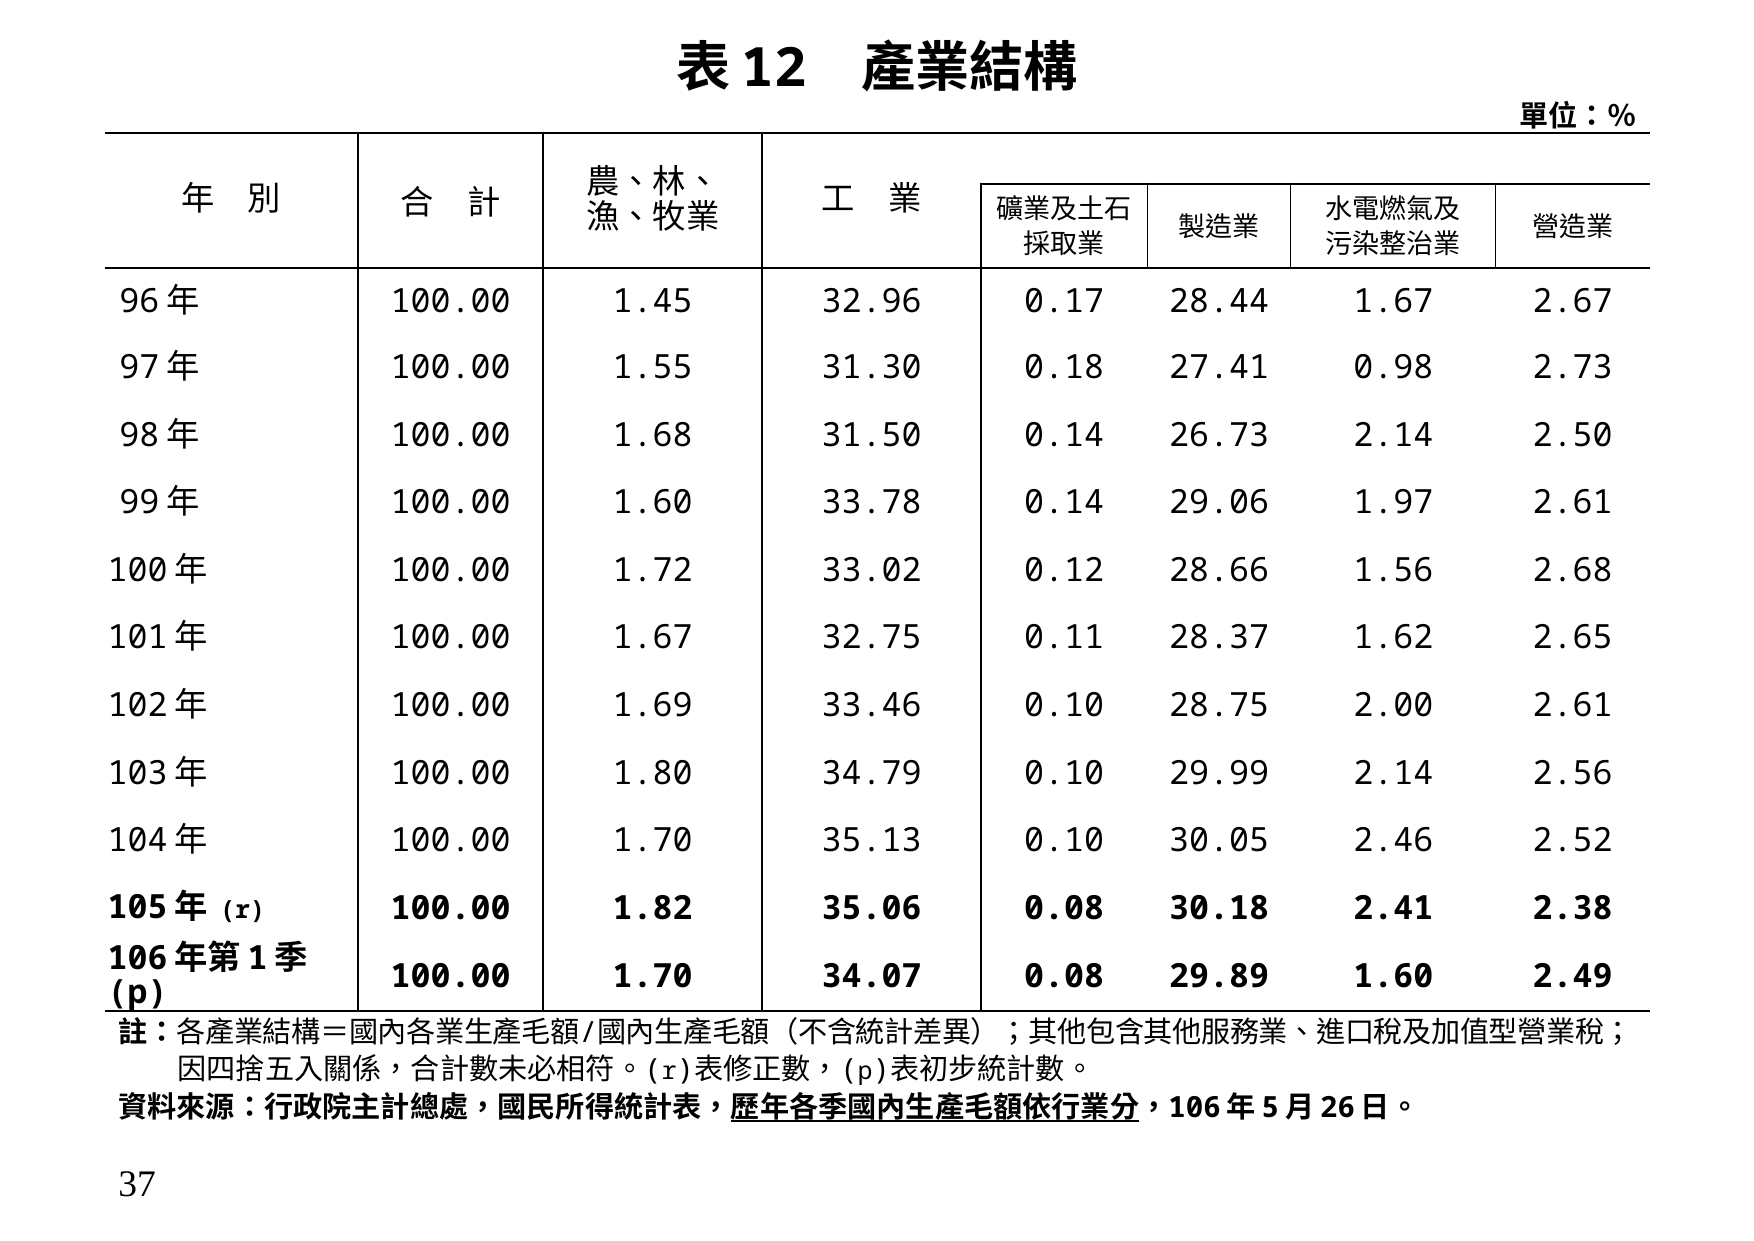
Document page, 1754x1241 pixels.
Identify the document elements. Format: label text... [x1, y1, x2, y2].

text 單位：％ [118, 103, 1636, 132]
table_cell 1.60 [544, 469, 761, 537]
table_cell 98年 [105, 402, 357, 469]
table_cell 0.17 [982, 269, 1147, 334]
table_cell 31.30 [763, 334, 980, 402]
table_cell 33.46 [763, 672, 980, 740]
table_cell 31.50 [763, 402, 980, 469]
table_cell 0.11 [982, 605, 1147, 672]
table_cell 2.49 [1495, 943, 1649, 1010]
table_cell 2.00 [1291, 672, 1495, 740]
table_cell 2.38 [1495, 875, 1649, 943]
table_header 年 別 [105, 134, 357, 267]
table_cell 0.10 [982, 740, 1147, 807]
table_cell 100.00 [359, 537, 542, 604]
table_cell 1.72 [544, 537, 761, 604]
table_cell 100.00 [359, 943, 542, 1010]
table_cell 2.61 [1495, 672, 1649, 740]
table_cell 2.14 [1291, 740, 1495, 807]
table_cell 1.70 [544, 808, 761, 875]
table_cell 100.00 [359, 402, 542, 469]
table_cell 28.75 [1147, 672, 1291, 740]
table_cell 100.00 [359, 672, 542, 740]
table_cell 34.07 [763, 943, 980, 1010]
table_cell 104年 [105, 808, 357, 875]
table_header [981, 134, 1649, 182]
table_cell 30.18 [1147, 875, 1291, 943]
table_cell 2.50 [1495, 402, 1649, 469]
table_cell 0.18 [982, 334, 1147, 402]
table_cell 35.06 [763, 875, 980, 943]
table_cell 0.12 [982, 537, 1147, 604]
table_cell 100.00 [359, 605, 542, 672]
text 註：各產業結構＝國內各業生產毛額/國內生產毛額（不含統計差異）；其他包含其他服務業、進口稅及加值型營業稅；因四捨五入關係，合計數未必相符。(r)表修正數，(p)表初步統計數。 [118, 1012, 1636, 1087]
table_cell 99年 [105, 469, 357, 537]
table_cell 營造業 [1496, 185, 1649, 267]
table_cell 製造業 [1148, 185, 1290, 267]
table_cell 96年 [105, 269, 357, 334]
text 資料來源：行政院主計總處，國民所得統計表，歷年各季國內生產毛額依行業分，106年5月26日。 [118, 1087, 1636, 1125]
table_cell 2.41 [1291, 875, 1495, 943]
table_cell 103年 [105, 740, 357, 807]
table_cell 101年 [105, 605, 357, 672]
table_cell 礦業及土石採取業 [982, 185, 1147, 267]
table_cell 1.67 [544, 605, 761, 672]
table_cell 29.89 [1147, 943, 1291, 1010]
table_cell 30.05 [1147, 808, 1291, 875]
table_cell 2.68 [1495, 537, 1649, 604]
subtitle 表12 產業結構 [118, 24, 1636, 103]
table_cell 水電燃氣及 污染整治業 [1291, 185, 1495, 267]
table_cell 2.52 [1495, 808, 1649, 875]
table_header 工 業 [763, 134, 981, 267]
table_cell 1.45 [544, 269, 761, 334]
table_cell 2.73 [1495, 334, 1649, 402]
table_cell 100.00 [359, 740, 542, 807]
table_cell 100年 [105, 537, 357, 604]
table_cell 105年 (r) [105, 875, 357, 943]
table_cell 34.79 [763, 740, 980, 807]
table_cell 0.10 [982, 672, 1147, 740]
table_cell 1.97 [1291, 469, 1495, 537]
table_header 農、林、 漁、牧業 [544, 134, 761, 267]
table_cell 100.00 [359, 808, 542, 875]
table_cell 100.00 [359, 334, 542, 402]
table_cell 32.96 [763, 269, 980, 334]
table_cell 100.00 [359, 469, 542, 537]
table_cell 100.00 [359, 875, 542, 943]
table_cell 0.08 [982, 943, 1147, 1010]
table_cell 33.02 [763, 537, 980, 604]
table_cell 32.75 [763, 605, 980, 672]
table_cell 1.80 [544, 740, 761, 807]
table_cell 35.13 [763, 808, 980, 875]
table_cell 0.10 [982, 808, 1147, 875]
table_cell 0.14 [982, 402, 1147, 469]
table_cell 2.46 [1291, 808, 1495, 875]
table_cell 1.70 [544, 943, 761, 1010]
table_cell 1.62 [1291, 605, 1495, 672]
table_cell 0.14 [982, 469, 1147, 537]
table_cell 2.67 [1495, 269, 1649, 334]
table_cell 27.41 [1147, 334, 1291, 402]
table_cell 1.56 [1291, 537, 1495, 604]
table_cell 1.82 [544, 875, 761, 943]
table_cell 2.65 [1495, 605, 1649, 672]
table_cell 100.00 [359, 269, 542, 334]
table_cell 28.44 [1147, 269, 1291, 334]
table_cell 29.99 [1147, 740, 1291, 807]
table_cell 106年第1季(p) [105, 943, 357, 1010]
table_cell 97年 [105, 334, 357, 402]
table_cell 102年 [105, 672, 357, 740]
table_cell 1.69 [544, 672, 761, 740]
table_cell 33.78 [763, 469, 980, 537]
table_cell 2.61 [1495, 469, 1649, 537]
table_cell 1.55 [544, 334, 761, 402]
table_cell 0.08 [982, 875, 1147, 943]
table_cell 1.60 [1291, 943, 1495, 1010]
table_cell 28.37 [1147, 605, 1291, 672]
table_cell 29.06 [1147, 469, 1291, 537]
table_cell 1.68 [544, 402, 761, 469]
table_cell 1.67 [1291, 269, 1495, 334]
table_header 合 計 [359, 134, 542, 267]
table_cell 2.56 [1495, 740, 1649, 807]
table_cell 28.66 [1147, 537, 1291, 604]
table_cell 0.98 [1291, 334, 1495, 402]
table_cell 26.73 [1147, 402, 1291, 469]
table_cell 2.14 [1291, 402, 1495, 469]
